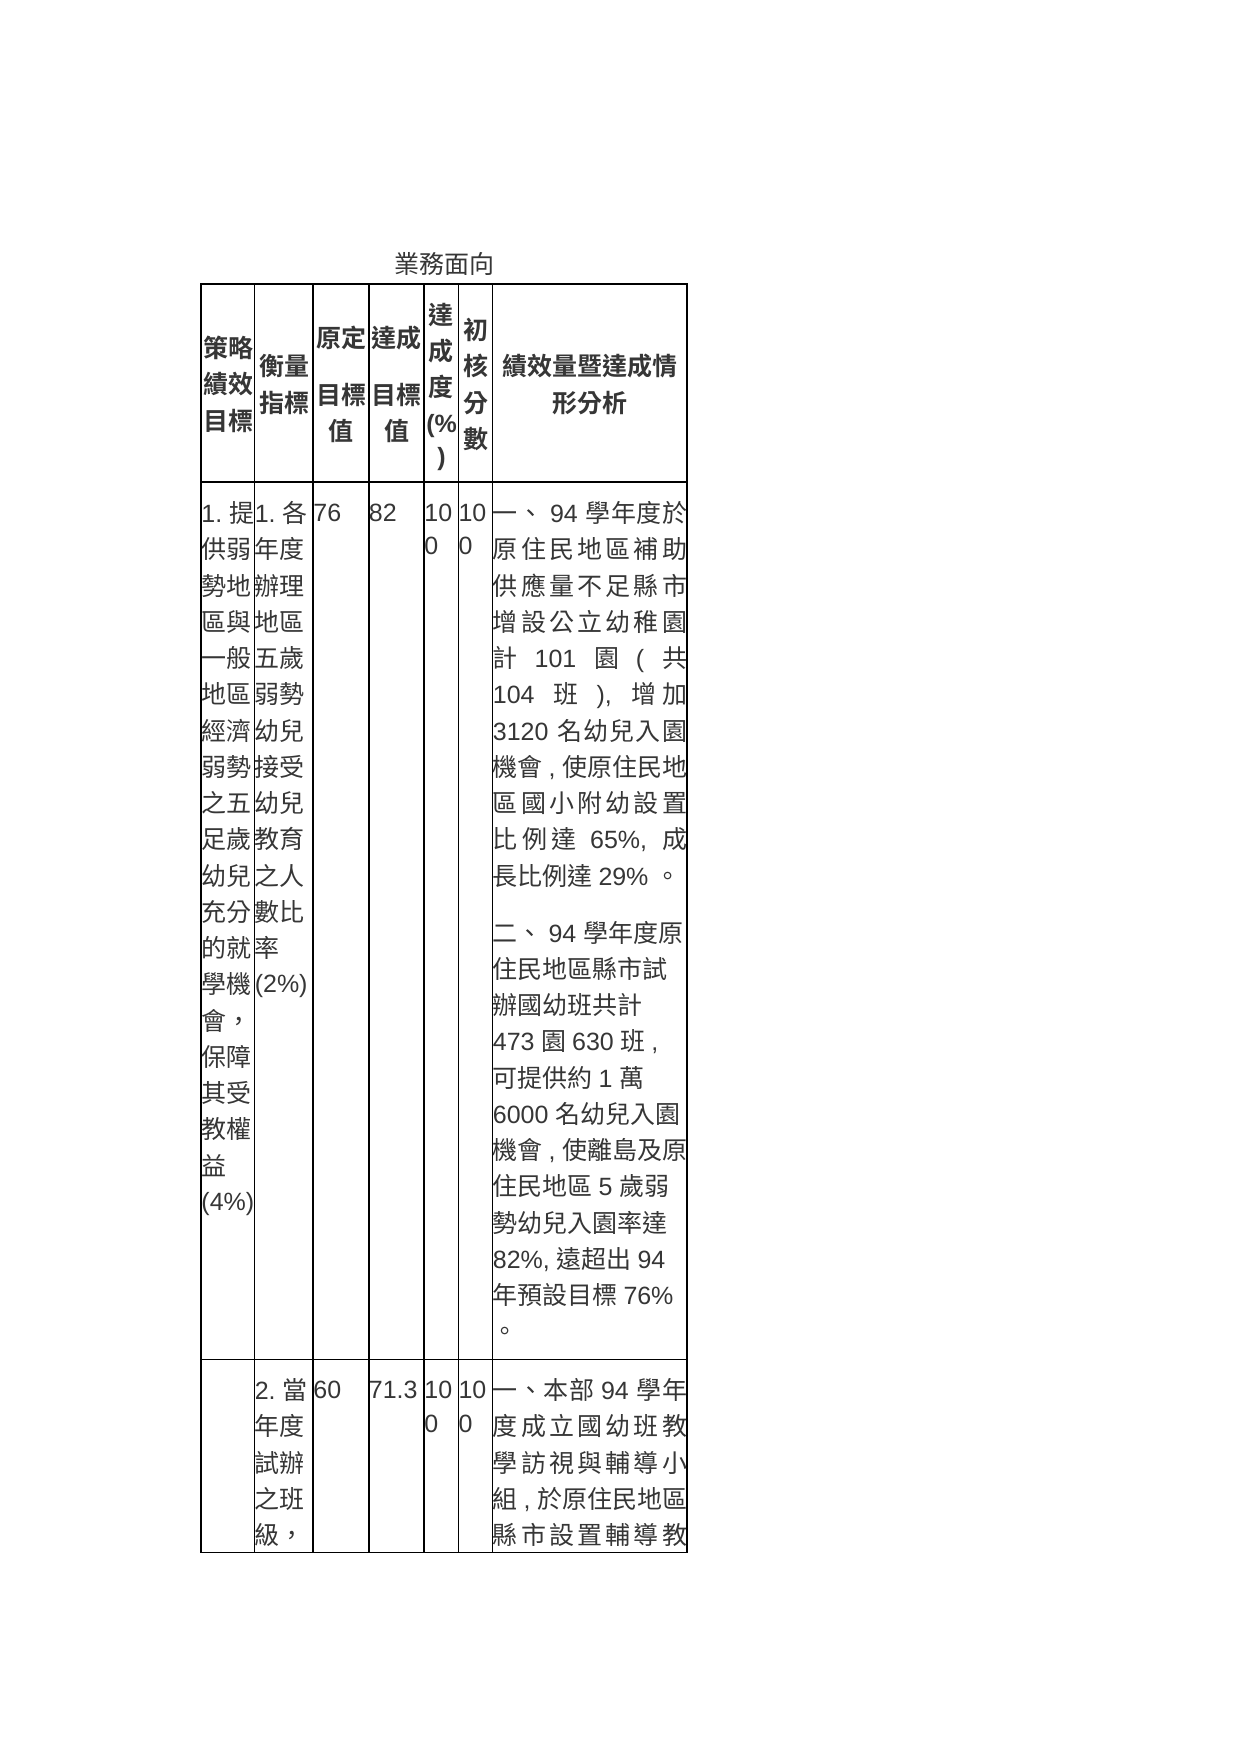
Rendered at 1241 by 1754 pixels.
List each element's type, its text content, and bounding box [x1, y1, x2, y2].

table_cell 2. 當年度試辦之班級， [255, 1360, 312, 1552]
table_cell 初核分數 [459, 285, 492, 481]
table_cell 策略績效目標 [202, 285, 254, 481]
table_cell 一、本部 94 學年度成立國幼班教學訪視與輔導小組 , 於原住民地區縣市設置輔導教 [493, 1360, 686, 1552]
table_cell 100 [425, 483, 458, 1358]
table_cell 1. 提供弱勢地區與一般地區經濟弱勢之五足歲幼兒充分的就學機會，保障其受教權益 (4%) [202, 483, 254, 1358]
table_cell 71.3 [370, 1360, 423, 1552]
table_cell 原定 目標值 [314, 285, 368, 481]
table_cell 績效量暨達成情形分析 [493, 285, 686, 481]
table_cell 100 [459, 483, 492, 1358]
table_header 業務面向 [201, 221, 687, 283]
table_cell 100 [425, 1360, 458, 1552]
table_cell 衡量指標 [255, 285, 312, 481]
table_cell 76 [314, 483, 368, 1358]
table_cell 1. 各年度辦理地區五歲弱勢幼兒接受幼兒教育之人數比率 (2%) [255, 483, 312, 1358]
table_cell 一、 94 學年度於原住民地區補助供應量不足縣市增設公立幼稚園計 101 園 ( 共 104 班 ), 增加 3120 名幼兒入園機會 , 使原住民地區國小附幼設置比例達 65%, 成長比例達 29% 。 二、 94 學年度原住民地區縣市試辦國幼班共計 473 園 630 班 , 可提供約 1 萬 6000 名幼兒入園機會 , 使離島及原住民地區 5 歲弱勢幼兒入園率達 82%, 遠超出 94 年預設目標 76% 。 [493, 483, 686, 1358]
table_cell 82 [370, 483, 423, 1358]
table_cell 達成 目標值 [370, 285, 423, 481]
table_cell 100 [459, 1360, 492, 1552]
table_cell 達成度 (%) [425, 285, 458, 481]
table_header 教育部 94 年度施政績效報告 壹、前言 本部 94 至 97 年中長程施政計畫，從目標管理、全員參與及規劃機關整體發展願景著眼，依行政院規定從業務面向、人力面向及經費面向擬訂了 8 大策略績效目標及 54 項衡量指標， 94 年度績效目標是延續中程施政計畫之策略績效目標所訂定。 一、 提供弱勢地區與一般地區經濟弱勢之五足歲幼兒充分的就學機會，保障其受教的權益： 2 項衡量指標。 二、 全面改善國民教育品質，深化土地認同及適性教育： 6 項衡量指標。 三、 落實高中職社區化，均衡高中職教育資源，並健全公民意識： 6 項衡量指標。 四、 保障弱勢國民教育權，縮小城鄉資源落差，傳承並發揚族群文化： 8 項衡量指標。 五、 推動高等教育卓越化、國際化，促進產學合作： 10 項衡量指標。 六、 推動終身學習與培育優質師資： 9 項衡量指標。 七、 合理調整機關員額，建立活力政府： 9 項衡量指標。 八、 節約政府支出，合理分配資源： 4 項衡量指標。 為落實推動 94 年施政計畫，本部同仁仍一本教育乃百年樹人大業，竭力達成相關目標，整體成果豐碩。 貳、目標達成情形 一、業務面向 二、人力面向 三、經費面向 四、績效總分 業務面向原始分 97.47 分，權分 68.23 分 人力面向原始分 99.6 分，權分 14.94 分 經費面向原始分 100 分，權分 15 分 合計績效總分為 98.17 分 參、未達目標項目檢討 肆、績效總評 本部依業務面向、人力面向及經費面向擬訂了 8 大策略績效目標及 54 項衡量指標，雖業務面向之提升國小學生健康體位比率、提升學生規律運動人口比率、技專校院學生英文初級檢定通過比率、大學校院學生英文中級檢定通過比率、提高來台攻讀正式學位之外國學生人數、參與成人基本教育、補習教育、進修教育及空中大學人數、簽約案件數達成率等 7 項衡量指標，人力面向之終身學習（ 2 ）未能達成原訂目標值，目標達成誠屬同仁積極作為，雖有未達成的目標，但同仁仍競兢業業努力面對挑戰，因應改善。 未來四年本部仍以施政主軸「培養現代國民」、「建立臺灣主體性」、「拓展全球視野」、「強化社會關懷」為四大綱領，執行 13 項策略及 33 項行動方案。 這個施政主軸乃理念與實際之結合，以理念為基礎而衍生出策略與行動方案。秉持「回歸教育本質」、「完成個人」的施政理念，讓教育理念落實到每個個人，使其發揮最大潛能，完成自己。人能完成自我，即是完成國家，個人能力充分發揮即是國力的提升。 21 世紀的核心價值在於先進的創意與寬廣的視野，教育除激發個人的原創性外，亦應引導個人有寬廣的世界觀與長遠的歷史觀，因此，本部以「創意臺灣、全球布局－培育各盡其才新國民」作為施政的總目標。 伍、推動成果具體事蹟 一、 社區國中畢業生就近入學率逐年提升：以高一新生數為分母， 91 學年度就近入學率為 51.82 ﹪， 92 學年度就近入學率為 55.75 ﹪， 93 學年度就近入學率 57.89 ﹪， 92 至 93 學年度之總就近入學成長率達 2.14% 。 二、高中職學生休退學人數逐年減少： 92 至 93 學年度之高中職校學生休退學人數自 28,003 人驟減至 14,928 人。 三、高中職應屆畢業生未升學未就業人數逐年減少： 92 至 93 學年度之高中職校應屆畢業生未升學未就業人數自 34,403 人減少至 22,381 人。 四、家長接受度逐年提高： 94 年度高中職社區化政策民意接受度為 77.38 ﹪，近 8 成的家長皆接受高中職社區化政策的鼓勵學生就近及適性 ( 依性向、能力及興趣選擇學校就讀 ) 入學。 五、扶植社區發展特色：截至 94 年度，已重點補助 32 個適性學習社區。 六、 94 年度教育優先區計畫執行具體成果如下： ( 一 ) 推展親職教育活動：計補助 2828 校、 48332 場次，補助經費 64,096,458 元。 ( 二 ) 辦理學習弱勢學生之學習輔導：計補助 1817 校、 57889 班，補助經費 427,154,304 元。 ( 三 ) 補助文化資源不足學校發展教育特色：計補助 1068 校、 1300 項，補助經費 98,646,191 元。 ( 四 ) 修繕離島或偏遠地區師生宿舍：計補助 171 校、 238 式，補助經費 31,628,291 元。 ( 五 ) 充實學校基本教學設備：計補助 145 校、 153 案，補助經費 12,988,877 元。 ( 六 ) 充實學童午餐設施：計補助 267 校、 374 案，補助經費 30,406,035 元。 ( 七 ) 發展原住民教育文化特色及充實設備器材：計補助 322 校、 542 案，補助經費 40,754,724 元。 七、補助弱勢學生參加課業輔導所需費用：補助低收入戶、身心障礙、原住民及情況特殊學生參加費用，以縮短城鄉差距並落實弱勢照顧； 93 學年度第 2 學期計補助經費新台幣 43,830,463 元，受惠學童 9,413 名； 94 學年度第 1 學期計補助經費新台幣 32,403,667 元，受惠學童 9,476 名。 八、執行降低國中小班級學生人數計畫： ( 一 ) 本部自 87 學年度起執行降低國中小班級學生人數計畫，國小逐年降至 35 人編班，至 92 學年度達成全面以 35 人編班之目標。國中自 91 學年度起至 93 學年度逐年降至 38 人，預定至 96 學年度國中小全面降至 35 人編班。 ( 二 )94 學年度目標為國小一至六年級、國中一年級以每班 35 人編班，國中二、三年級以每班 38 人編班，國小達成率為 96.39% ，國中達成率為 87.24 ％。 九、關懷弱勢弭平落差、退休菁英風華再現、國中學生英文營： 94 年度共照顧 63,776 名國中小弱勢學生。 十、試辦「攜手計畫」：引進 500 名經濟弱勢大專生提供 1000 至 1500 名國中學習弱勢學生每週 6 小時之英文、數學課業輔 導。 十一、引進海外英語專長替代役男深入校園： 94 年度引進 35 名，協助偏遠地區國民中小學，改善英語化環境，並提昇英 語教學成效，受惠學童 1 萬 3,831 人。 十二、綜上，國民中小學學習低成就及教育資源不利學生直接接受學習生活照顧及輔導人數已達 9 萬 7,996 人以上。 十三、成立藝文團隊之中小學校數比率： 94 年度辦理之具體成果計有下列各項 ( 一 )94 年本部與原住民族委員會、文建會、內政部兒童局及中華民國原住民族知識經濟發展協會共同推動「全國原住民兒童母語歌謠才藝競賽」，分 4 區辦理初賽經過各分區激烈的初賽計有 14 校，於 5 月 21 日（星期六） 09 ： 00~17 ： 00 齊聚台北市國父紀念館進行總決賽，本部部長及政務次長均蒞會指導並頒獎。 ( 二 ) 本部與公共電視於 94 年 10 月 12 日共同假國立國父紀念館辦理「台灣囝仔，讚！ 2005 ~ 一人一樂器 一校一藝團」 25 個縣市政府成果展、 3 個教學攤位及 19 個學校表演晚會活動，本部部長親自前往觀賞及頒贈感謝獎盃於表演團體。 ( 三 )94 年高級中等學校計 174 校提報養成活力青少年實施計畫，共 291 場次約 40 萬人次，參加四項比賽學生約 7500 人次。 十四、本部補助各縣市政府辦理外籍配偶成人基本教育研習班計 786 班， 15,720 人參與學習、家庭教育中心辦理 908 場外籍配偶家庭教育活動， 計 35467 人參加、國中小補校人數計 8948 人、補助政府機關及民間團體辦理之教育學習活動計 26855 人，總計受益人數計 87000 人，達成原訂目標人數 86900 人，達成度 100% 。 十五、本部 94 年度補助各縣市政府辦理成人基本教育計畫，辦理成人基本教育研習班 2,136 班（含外籍配偶專班 786 班），參與人數 4 萬 2,720 人。另縣市政府並依計畫辦理師資研習、教學觀摩及宣導等相關活動，以增進業務推展成效。我國 15 歲以上國民不識字率已由 78 年之 7.11 ﹪（ 130 萬人）降至 93 年之 2.84 ﹪（ 52 萬人），達成度 100% 。 十六、本部為瞭解各級學校運動團隊設置及學生運動參與情形，以評估培養活力青少年及推動「一人一運動，一校五團隊計畫」政策執行績效，特委託台灣師大體育研究與發展中心進行問卷調查。有關團隊設置採網路問卷方式實施普查，填報時間為 94 年 10 月初至 12 月底，全國 4018 所學校皆上網填答，填答率 100 ％。學生運動參與情形依地區及學校班級數採分層隨機抽樣，抽測全國各級學校數 15 ％，計 600 所學校 59000 份問卷，回收 472 所 41432 份，回收率 78.67 ％。經分析後重要結果如下： ( 一 ) 各級學校學生規律運動人口 1. 學期中不含體育課每週運動天數三天以上整體平均為 46.2 ％，相較 93 年度含體育課 60.6 ％之比例 而言，規律運動人口有所提升。運動時間以 31-60 分鐘為主，運動持續時間達 30 分鐘以上者比例為 61.2% 。 2. 學期中各學級每周運動三天以上國小為 57.8 ％，國中為 40.7 ％，高中職為 25.6 ％，大專校院為 25.3 ％，呈現學級愈高比例愈低之情形。 3. 寒暑假期間的規律運動人口比例整體為 56.5 ％，各學級國小為 66.9 ％，國中為 54.8 ％，高中職為 39.4 ％，大專校院為 29.2 ％，與學期中比較小學約增加 9% ，國高中則提升了約 14% ，大專校院則提升不到 4% ，顯示大專校院學生寒暑假期間規律運動習慣的養成是首要突破的空間。整體運動持續時間則達 30 分鐘以上者比例為 68.4% ，較學期中增加 7.2% 的比例。 ( 二 ) 各級學校運動團隊設置情形 1. 全國各校運動團隊設置達五項團隊以上之學校， 94 年度學校運動團隊及學生參與情形調查發現：全國各校運動團隊設置達 5 個團隊以上之學校，國小達 63.55% ，國中提升到 79.86% ，高中職為 92.34% ，大專校院為 96.91% ，佔全國學校比例為 83.16 ％。基此，各級學校皆能達成設置率 80% 的政策目標。 2. 各級學校平均團隊數，小學平均每校 7.5 隊，國中 9.58 隊，高中職 14.12 隊，大專校院為 21.17 隊，學級間差異頗大，尤其小學與大專校院間有近三倍的差距。 3. 中小學成立團隊數較多的縣市前五名依序是嘉義市（ 17.73 隊）、台南市（ 12.78 隊）、台中市（ 12.62 隊）、台北市（ 12.14 隊）、新竹市（ 11.4 隊），較少的則是澎湖縣、台東縣、南投縣、高雄縣及雲林縣等較偏遠縣份，但平均也都有五隊以上，顯示城鄉間差異大。 ( 三 ) 運動代表隊成立與活動情形 1.94 年度全國各級學校運動代表隊共有 19573 隊，平均每校有 4.88 隊，較 93 年度之 4.5 隊，提升 0.38 個百分點，顯示政策推動績效良好。 2. 各學級中平均大專校院每校有 12.39 隊最高，高中職平均每校 5.65 隊，國中每校 5.04 隊；國小每校 4.24 隊，往下依序遞減，與 92 年度相較，國小及大專分別提昇 0.54 及 0.69 隊，國中及高中職則分別減少 0.36 隊及 0.05 隊，顯示升學壓力較重的中學階段運動代表隊設置較難突破，有待繼續努力。 3. 整體運動代表隊活動情形，平均每週練習次數為 3.49 次，參加校際交流的百分比為 91.72% ，較 93 年減少了 1.28% ，可能係因學校財政困難，比賽經費不足因而影響校際交流的比例，也因比賽機會減少導致每週練習次數降低 0.21% ，有關學校運動代表隊比賽經費不足的問題亟需克服。 4. 整體運動代表隊成立最普遍的前五種種類依序為田徑、籃球、跆拳道、桌球、游泳，與 93 年度完全相同。依性別而言男生為田徑、籃球、跆拳道、桌球、游泳， 5. 女生則為田徑、跆拳道、桌球、籃球、游泳，男生籃球隊較普遍。 ( 四 ) 運動社團成立與活動情形 1.94 年度全國各級學校運動社團共有 17361 個，平均每校 4.33 個，較 93 年度之 5.2 個降低 0.87 個百分點，由於中小學之社團通常依班級數開設，因此社團數減少可能與少子化現象，各級學校班級數下降有關，未來應正視此問題，讓學生能保有多元化運動社團活動權利。 2. 平均大專校院每校 8.78 個最高，往下依序遞減，高中職每校 8.47 個；國中 4.54 個；國小 3.26 個。各級學校皆略有降低，但以大學校院減少 1.62 個最為嚴重，值得正視。 3. 運動社團活動情形，平均每週活動次數為 1.97 次，較 93 年度 2.24 次降低 0.27 次，參加校際交流的百分比為 57.21 ％，較 93 年度 61.30 ％降低 4.09 ％，經費問題可能亦是影響校際交流活動舉辦、參與的重要因素，連帶影響活動次數。此外九年一貫課程實施後，發現數學、語文領域授課時數偏低許多時間用以補強教學，亦可能是影響因素。 4. 成立運動社團最普遍的前五種種類依序為籃球、田徑、桌球、跆拳道、羽球，與 93 年度比較，次序不變。 綜觀上述調查結果，教育部「一人一運動，一校五團隊」之政策推展具有實質績效，在規律運動人口提昇及學校運動團隊設置上皆達成指標，惟運動社團部分較 93 年度略有下降，尤其小學部分較不理想，且城鄉間差異大，探討其原因可能與人口變遷導致學校班級數減少有關，在未來體育政策擬定上宜有所因應。而各級學校學生對體育課的喜歡程度皆相當高，但目前的體育課節數卻不能滿足學生需求，尤其是中小學生，更應重視其需求速謀對策，解決體育課時數不足之問題，以免對其身心發展與體適能造成影響。 十七、提高來台攻讀正式學位之外國學生人數推動成果具體事蹟： 本計畫自推動以來，各大專院校為招收外國學生，紛紛致力於課程發展 ( 如設計英語學程 ) 及校園環境營造等等改進措施，已帶動學校營造整體環境，啟動高等教育國際化的進程，為教育產業化奠下根基，也因外國學生的引進，我國學生在校園中，可以與各國學生一同學習、比較、競爭，讓學生在大學階段，即在國際比較下提早接受國際化的刺激與薰陶，爰此， 2005 年己有雜誌將各校招收外國學生及國際化程度，列為推薦各校研究所課程重要指標，顯見在質的方面本案己發揮帶動提升高等教育品質、優質人口結構的功能。而因學校積極出國參加各國教育展宣傳招生，無形中亦提昇我國高等教育在國際的能見度。 且為推動本案，本部與外交部、國科會、經濟部共同設置臺灣獎學金， 2004 年提供 555 名， 2005 年提供 713 名，提供包括邦交國在內的 80 餘國國家學生來臺進修學位，引起各界關注，包括各國元首政要等外賓來訪時，均要求會見該國留臺學生，顯見其重視程度及本案所發揮的增進國際友誼功能已受肯定；該等學生學成時，可留臺就業，為我國產業所用，亦或返回其母國，將臺灣經驗帶回，為友邦的國家發展培育人才，促進國家合作發展。 而在量的方面，「吸引外國學生來臺留學」辦理第 1 年， 2004 年度外國學生人數已有明顯成長，在我國攻讀學位之外國學生，從 2003 年之 1,568 人增加至 2004 年度 1,960 人，成長率 25% ； 2005 年度更成長至 2,853 人，成長率 46% ，為歷年來人數最多者；且在外國學生來源國 (91 年 62 國、 94 年 93 國 ) 及招收外國學生學校數 (91 年 59 校、 94 年 98 校 ) 方面亦均有成長。 十八、鼓勵國外留學計畫推動具體事蹟： 推動鼓勵國外留學計畫已見績效。 94 年度赴八大主要留學國家之簽證人數已由 93 年之 30728 人增至 32499 人，比原定達成目標人數 31800 人超前。為擴大「鼓勵國外留學」受惠人數， 94 年編列 618 ， 205 ， 000 元年度預算，用於選送 94 年第一季榜示錄取之 93 年公費留考公費生 75 名、博士後研究生 22 名、留學獎學金生 104 名以及另拔擢 36 名「專案培育留學獎學金生」；調高公費生生活費標準；協助中低收入家庭之學生 2039 人申請留學貸款，在國外修習碩、博士學位以及配合外國政府及機構贈我獎學金協助遴選學生 190 名出國研修。另配合並協助國科會及經建會辦理 94 年「菁英留學 - 專案擴增留學計畫」甄試兩梯次共錄取 143 人及「專案擴增大學自行選送人才出國研修」審查結果，教師部份共計補助 19 校 48 名；學生部份則計補助 20 校 130 名學生出國研修。 94 年致力增加公費留學名額，於 12 月 5 日公告錄取公費留學生 84 名。加強自費生留學輔導方面，完成整合留學資訊，設立及充實中華民國留學資訊站；於台灣北、中、南、東部共辦理 8 場留學宣導會，並輔導、補助及派員出席大學校院及全國 8 處留學資料參考室所在之社教單位辦理留學新生座談及留學講座；協助各國駐台單位舉辦之教育展活動，吸引學生前往參觀。 十九、推動創意教師行動研究計畫：鼓勵大學協助中小學校教師進行以創造力培育為核心之行動研究計畫補助有 20 項計畫，計有 20 所大專院校、 17 所高中職國中小、 6 所幼稚園參與。 二十、推動創意學子多元培育計畫：針對高中職學生，辦理高中職學生智慧鐵人創意競賽暨國際邀請賽，第一屆共 126 隊 756 學生參與、第二屆共 465 隊 2788 學生、第三屆共 703 隊 4218 學生，計有二百多所高中職學校參與其中。 二十一、推動創意智庫數位創新計畫： ( 一 ) 建置創造力案例、教學之交流平台，建構完整創造力知識庫，公開各界查詢使用。 ( 二 ) 辦理數位典藏．創意教學推廣活動，由大學校院協同大學以下學校建置以培育學生創造力為導向之數位內容，並落實於教學現場。 ( 三 ) 成立創造力教育重點資料中心，完整收集教育、社會、文化、傳播、產業等六大領域創意、創新、創造力、創業資料。 ( 四 ) 完成創造力教育數位化人才庫，逐年增修。 ( 五 ) 建立創造力計畫數位歷程資料庫，提供創造力教育學者進行後設研究分析之用。 ( 六 ) 完成 14 國創造力人物、機構資料庫（中英文），逐年檢視增修。 ( 七 ) 完成台灣創造力教育實況（中英文）數位及文本資料，逐年檢視增修。 ( 八 ) 完成數位化創意百科，持續蒐集創造力理論、創造思考技法、創造力辭庫、創造力教學、創造力研究、創造與發明、創造與生活、創造力資源、創造力活動、其他等數千多筆資料。 二十二、持續辦理大專校院創意發想與實踐聯合課程及實作觀摩競賽，共 46 校參與。 二十三、持續辦理創意學養計畫，計有 7 所大學校院建築系所共同發展大學專業領域創意教材及學理 新知。 二十四、結合專家學者、教師團隊、民間團體及業者約 370 個機構單位建置六大學習網， 94 年完成第二年建置內容。累計開發中小學數位學習內容 13,000 單元 ( 教材 3383 單元、教案 1298 筆、素材 5120 筆、學習單 1255 筆及測驗題 1429 筆 ) 及相關網站整合機制。並成立各縣市六大網推廣學校 150 校及結合各縣市資訊融入教學成效績優學校約 80 所，協助網站經營及資訊融入教學應用推廣。（入口網址：＆ lt;http://learning.edu.tw ＆ gt; ） [192, 158, 1048, 1563]
table_cell 60 [314, 1360, 368, 1552]
table_cell [202, 1360, 254, 1552]
